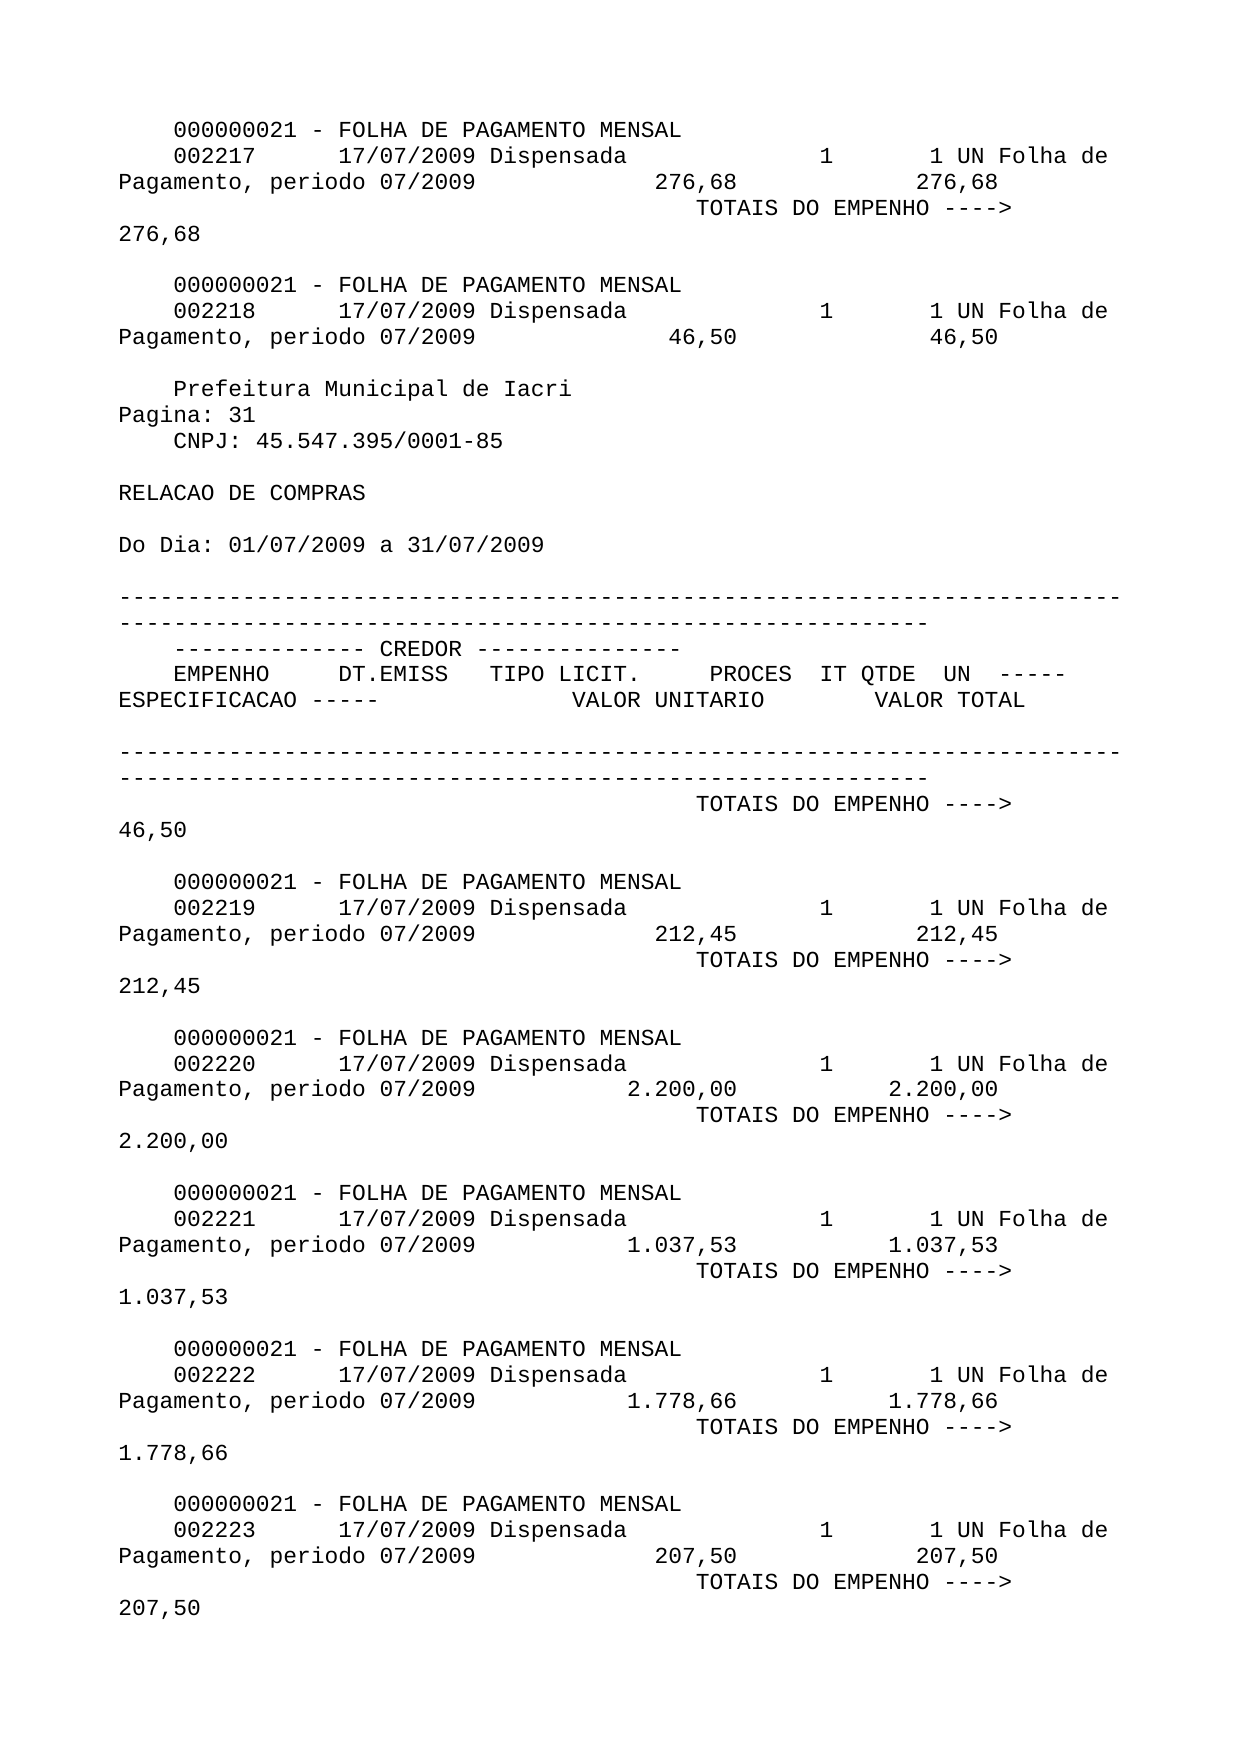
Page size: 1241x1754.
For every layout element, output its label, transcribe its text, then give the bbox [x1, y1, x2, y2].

text EMPENHO DT.EMISS TIPO LICIT. PROCES IT QTDE UN ----- ESPECIFICACAO ----- VALOR UNITARIO VALOR TOTAL [118, 663, 1122, 715]
text 002218 17/07/2009 Dispensada 1 1 UN Folha de Pagamento, periodo 07/2009 46,50 46,50 [118, 300, 1122, 352]
text TOTAIS DO EMPENHO ----> 2.200,00 [118, 1104, 1122, 1156]
text TOTAIS DO EMPENHO ----> 207,50 [118, 1571, 1122, 1622]
text 002217 17/07/2009 Dispensada 1 1 UN Folha de Pagamento, periodo 07/2009 276,68 276,68 [118, 144, 1122, 196]
text Prefeitura Municipal de Iacri Pagina: 31 [118, 377, 1122, 429]
text -------------- CREDOR --------------- [118, 637, 1122, 663]
text 000000021 - FOLHA DE PAGAMENTO MENSAL [118, 118, 1122, 144]
text 002220 17/07/2009 Dispensada 1 1 UN Folha de Pagamento, periodo 07/2009 2.200,00 2.200,00 [118, 1052, 1122, 1104]
text 000000021 - FOLHA DE PAGAMENTO MENSAL [118, 1337, 1122, 1363]
text 002222 17/07/2009 Dispensada 1 1 UN Folha de Pagamento, periodo 07/2009 1.778,66 1.778,66 [118, 1363, 1122, 1415]
text 002223 17/07/2009 Dispensada 1 1 UN Folha de Pagamento, periodo 07/2009 207,50 207,50 [118, 1519, 1122, 1571]
text 000000021 - FOLHA DE PAGAMENTO MENSAL [118, 1493, 1122, 1519]
text ------------------------------------------------------------------------------------------------------------------------------------ [118, 715, 1122, 792]
text RELACAO DE COMPRAS [118, 455, 1122, 507]
text 000000021 - FOLHA DE PAGAMENTO MENSAL [118, 870, 1122, 896]
text Do Dia: 01/07/2009 a 31/07/2009 [118, 507, 1122, 559]
text TOTAIS DO EMPENHO ----> 212,45 [118, 948, 1122, 1000]
text 000000021 - FOLHA DE PAGAMENTO MENSAL [118, 1026, 1122, 1052]
text 002221 17/07/2009 Dispensada 1 1 UN Folha de Pagamento, periodo 07/2009 1.037,53 1.037,53 [118, 1207, 1122, 1259]
text ------------------------------------------------------------------------------------------------------------------------------------ [118, 559, 1122, 637]
text TOTAIS DO EMPENHO ----> 46,50 [118, 792, 1122, 844]
text 000000021 - FOLHA DE PAGAMENTO MENSAL [118, 274, 1122, 300]
text CNPJ: 45.547.395/0001-85 [118, 429, 1122, 455]
text 002219 17/07/2009 Dispensada 1 1 UN Folha de Pagamento, periodo 07/2009 212,45 212,45 [118, 896, 1122, 948]
text TOTAIS DO EMPENHO ----> 1.037,53 [118, 1259, 1122, 1311]
text TOTAIS DO EMPENHO ----> 1.778,66 [118, 1415, 1122, 1467]
text 000000021 - FOLHA DE PAGAMENTO MENSAL [118, 1182, 1122, 1207]
text TOTAIS DO EMPENHO ----> 276,68 [118, 196, 1122, 248]
